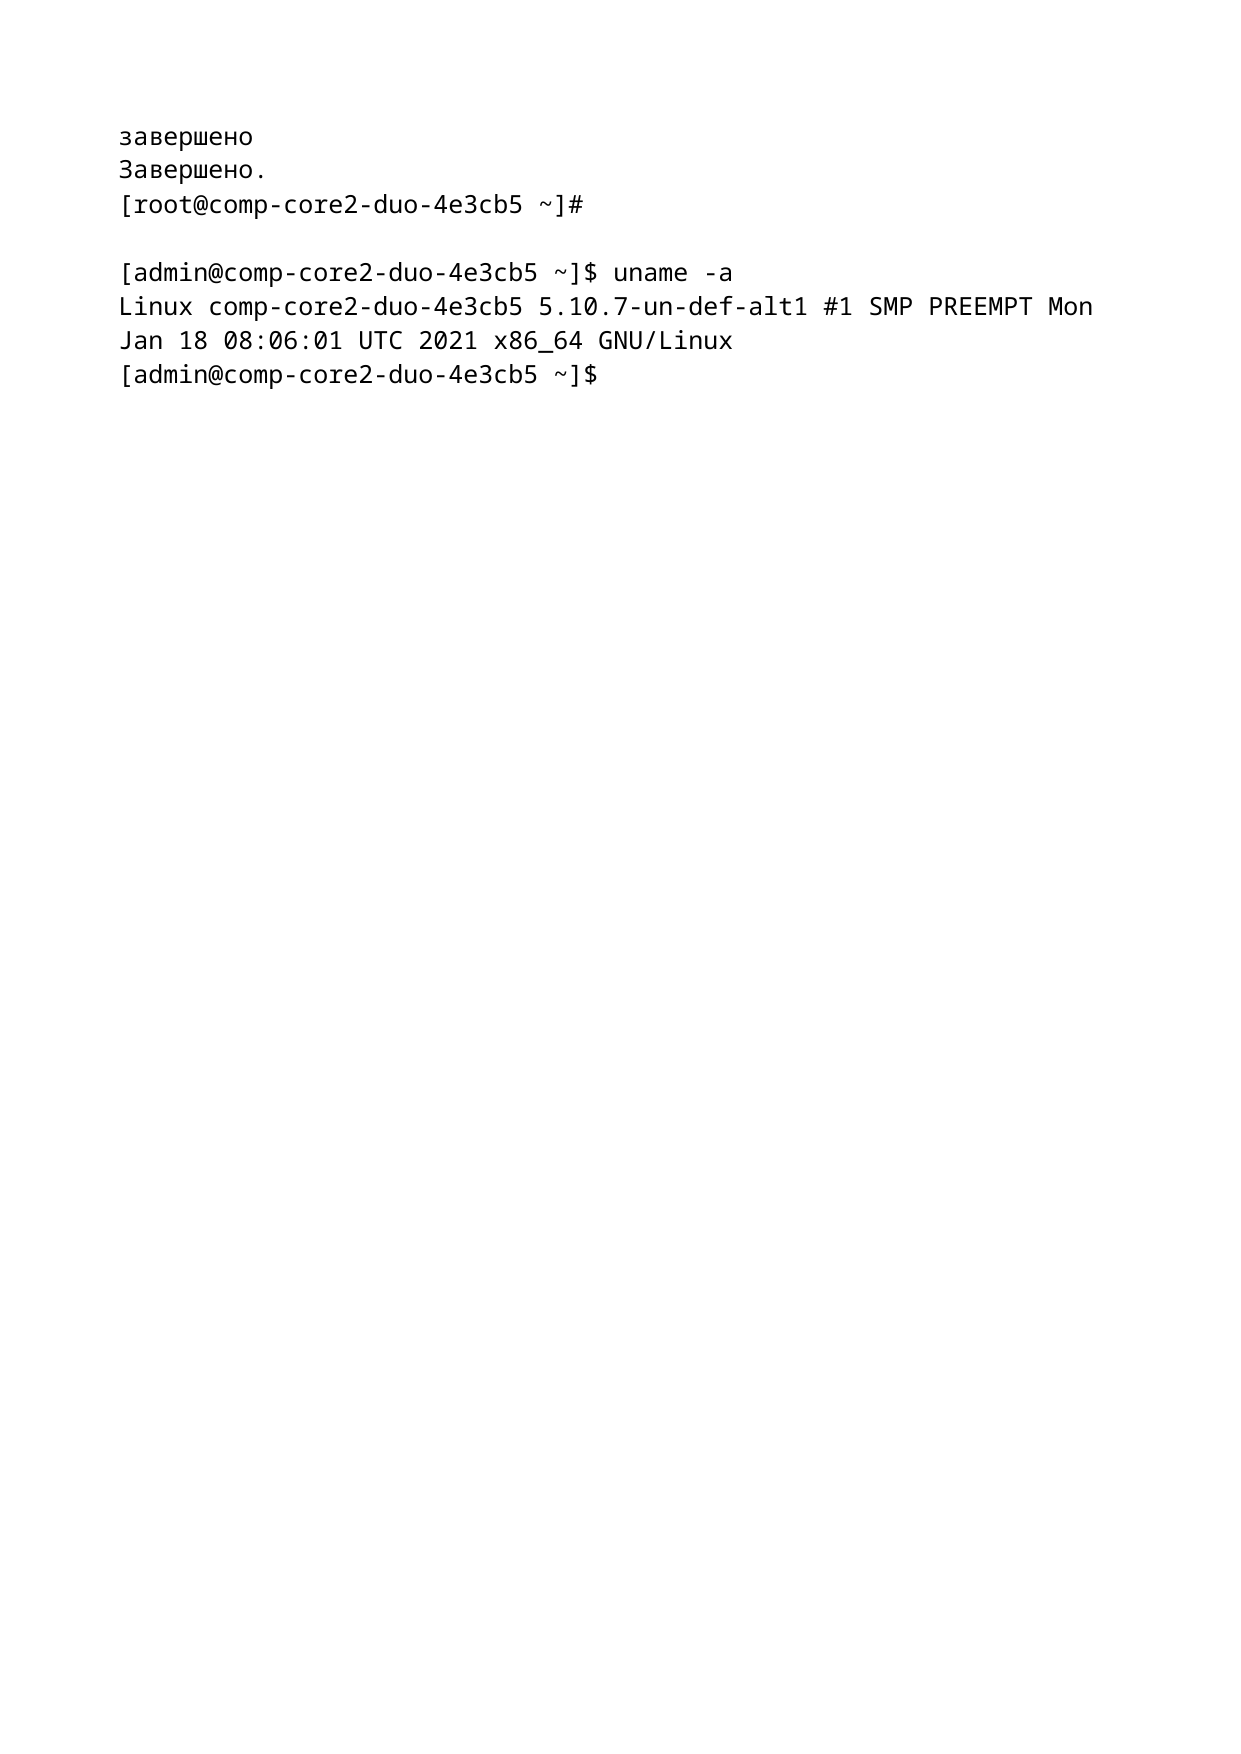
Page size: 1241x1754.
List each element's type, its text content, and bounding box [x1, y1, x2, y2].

text завершено Завершено. [root@comp-core2-duo-4e3cb5 ~]# [118, 118, 1122, 254]
text [admin@comp-core2-duo-4e3cb5 ~]$ uname -a Linux comp-core2-duo-4e3cb5 5.10.7-un-def-alt1 #1 SMP PREEMPT Mon Jan 18 08:06:01 UTC 2021 x86_64 GNU/Linux [admin@comp-core2-duo-4e3cb5 ~]$ [118, 254, 1122, 493]
